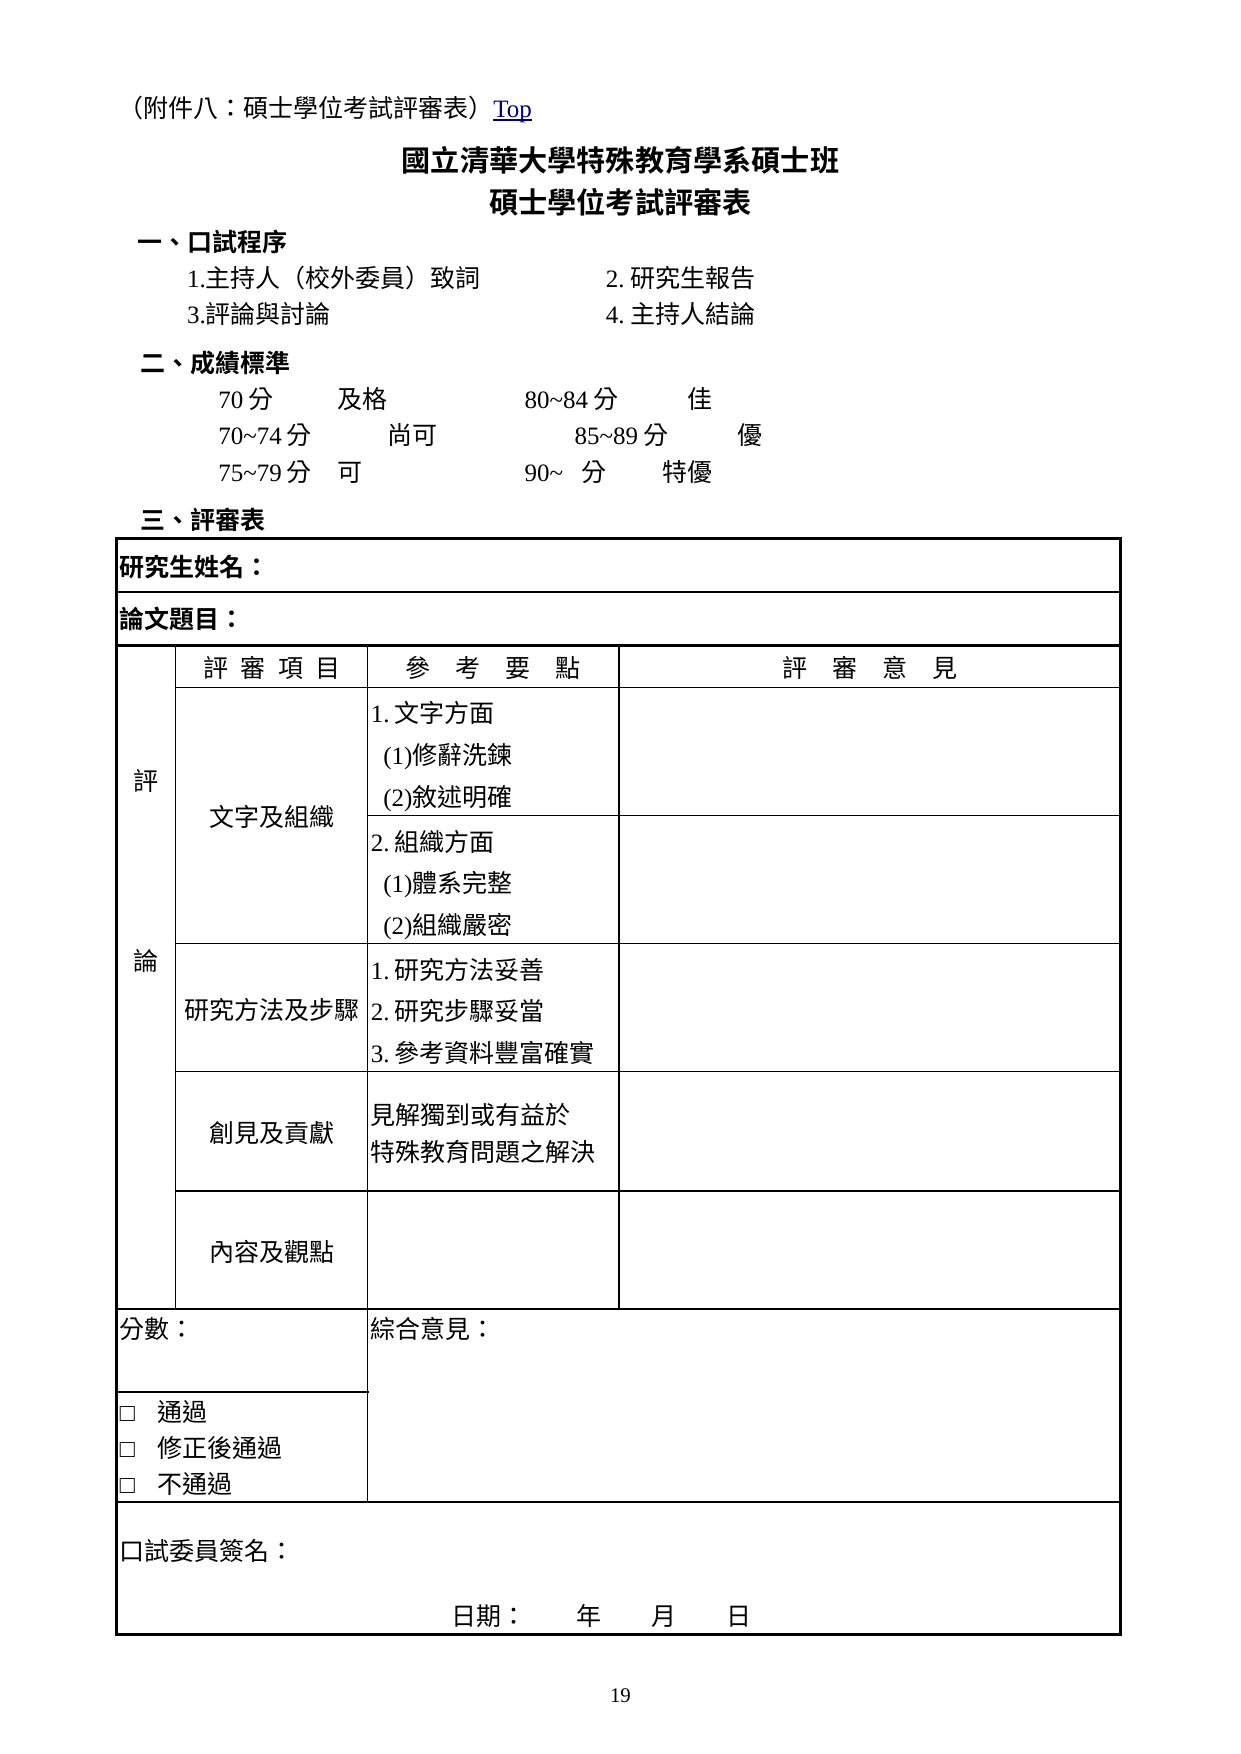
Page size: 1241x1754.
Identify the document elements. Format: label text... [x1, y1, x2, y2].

table_cell 論文題目： [118, 593, 1119, 643]
table_cell 文字方面 (1)修辭洗鍊 (2)敘述明確 [368, 688, 618, 814]
table_cell [620, 1192, 1119, 1308]
text 70~74分 尚可 85~89分 優 [187, 416, 1122, 452]
text 二、成績標準 [140, 343, 1122, 379]
text 75~79分 可 90~ 分 特優 [187, 452, 1122, 488]
table_cell 創見及貢獻 [176, 1072, 367, 1190]
table_cell 文字及組織 [176, 688, 367, 943]
table_cell 綜合意見： [368, 1310, 1119, 1501]
text 3.評論與討論 4. 主持人結論 [187, 294, 1122, 331]
table_header 研究生姓名： [118, 540, 1119, 591]
subtitle （附件八：碩士學位考試評審表）Top [118, 89, 1122, 125]
text 一、口試程序 [137, 222, 1122, 258]
table_cell [368, 1192, 618, 1308]
table_cell 見解獨到或有益於 特殊教育問題之解決 [368, 1072, 618, 1190]
text 碩士學位考試評審表 [118, 180, 1122, 222]
table_cell [620, 1072, 1119, 1190]
text 70分 及格 80~84分 佳 [187, 379, 1122, 416]
table_cell 評 審 意 見 [620, 647, 1119, 686]
table_cell 通過 修正後通過 不通過 [118, 1393, 367, 1501]
table_cell 參 考 要 點 [368, 647, 618, 686]
table_cell 研究方法妥善 研究步驟妥當 參考資料豐富確實 [368, 944, 618, 1071]
text 三、評審表 [140, 501, 1122, 537]
text 1.主持人（校外委員）致詞 2. 研究生報告 [187, 258, 1122, 294]
table_cell 內容及觀點 [176, 1192, 367, 1308]
table_cell 評 論 [118, 647, 175, 1308]
table_cell [620, 944, 1119, 1071]
text 國立清華大學特殊教育學系碩士班 [118, 137, 1122, 180]
table_cell [620, 816, 1119, 943]
table_cell 研究方法及步驟 [176, 944, 367, 1071]
table_cell [620, 688, 1119, 814]
table_cell 口試委員簽名： 日期： 年 月 日 [118, 1503, 1119, 1633]
table_cell 評 審 項 目 [176, 647, 367, 686]
table_cell 分數： [118, 1310, 367, 1391]
table_cell 組織方面 (1)體系完整 (2)組織嚴密 [368, 816, 618, 943]
